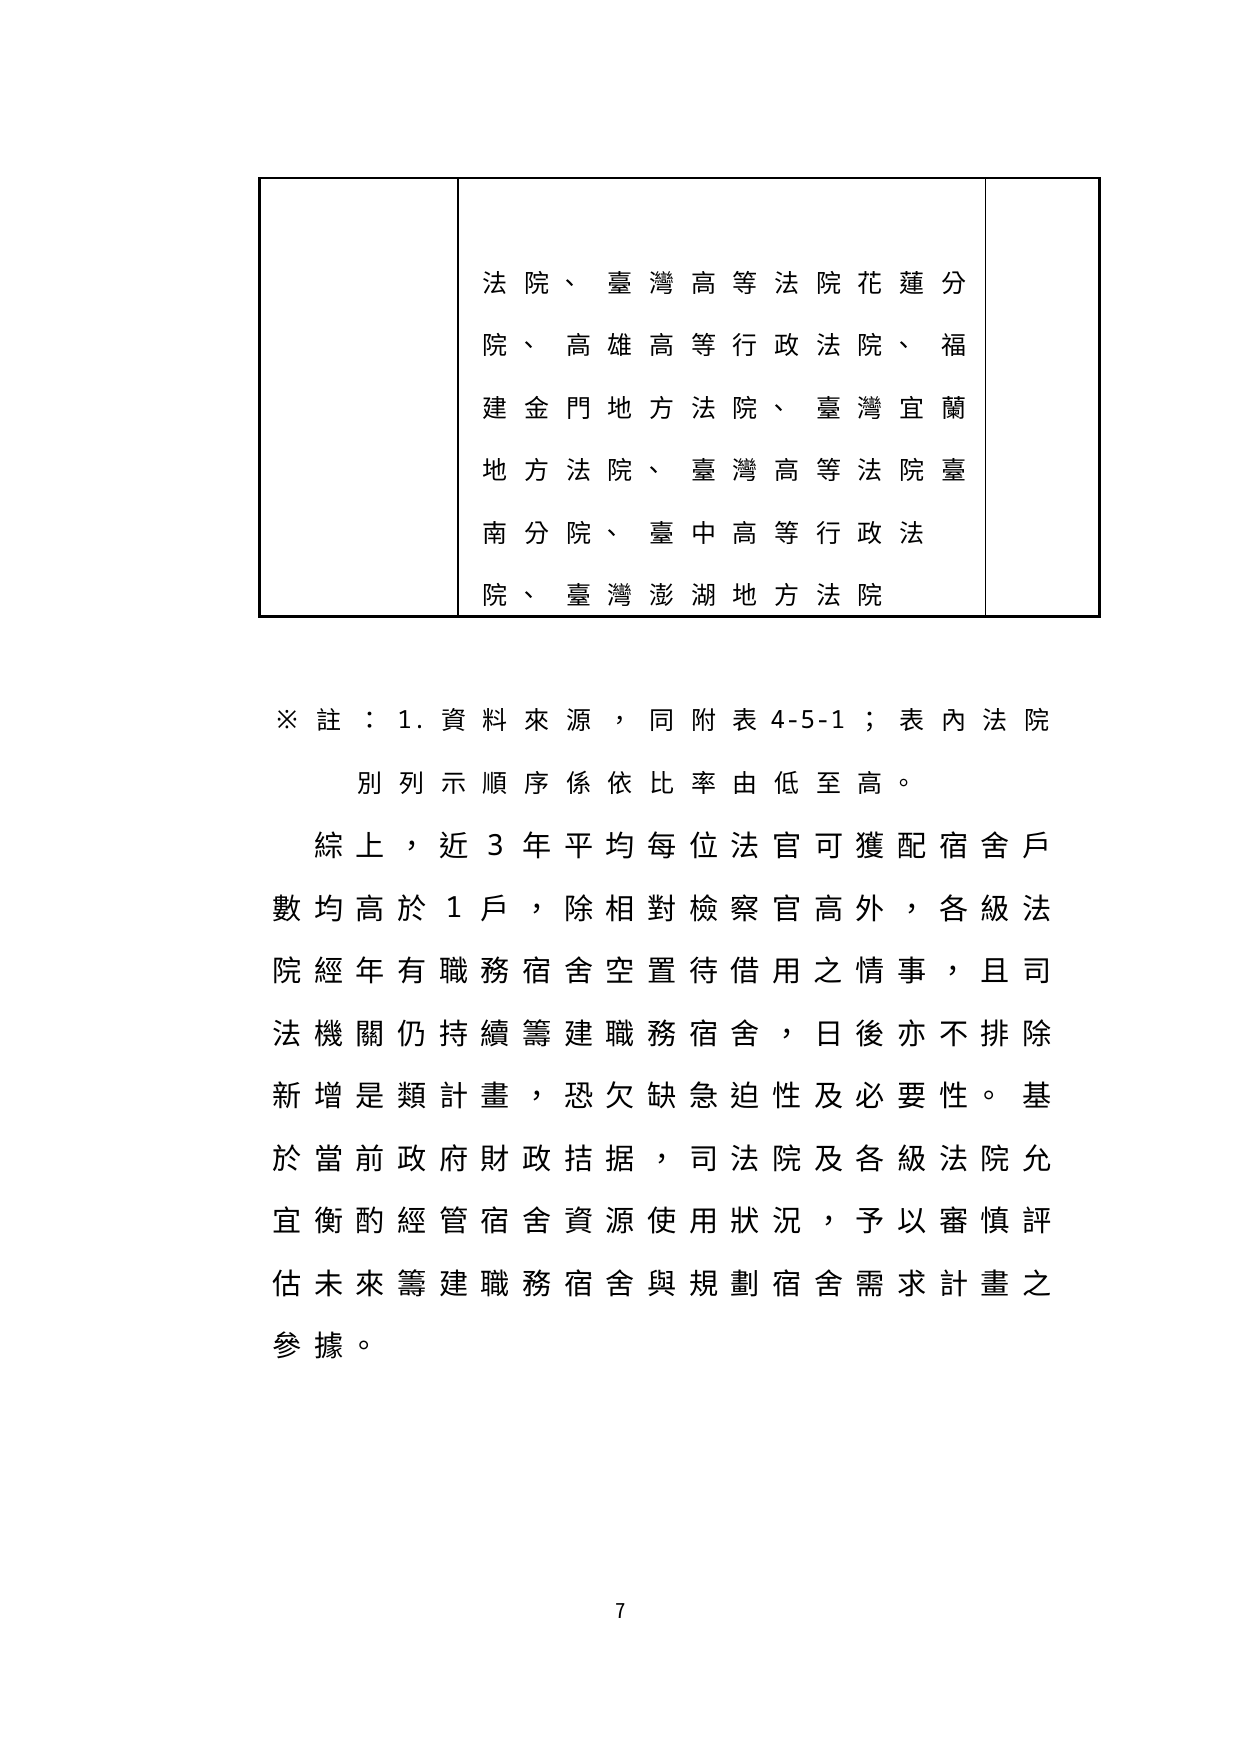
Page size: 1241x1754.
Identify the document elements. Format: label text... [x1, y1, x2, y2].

text ※註：1.資料來源，同附表4-5-1；表內法院別列示順序係依比率由低至高。 [245, 677, 1058, 802]
table_cell [986, 179, 1098, 615]
table_cell 法院、臺灣高等法院花蓮分院、高雄高等行政法院、福建金門地方法院、臺灣宜蘭地方法院、臺灣高等法院臺南分院、臺中高等行政法院、臺灣澎湖地方法院 [459, 179, 985, 615]
table_cell [261, 179, 457, 615]
text 綜上，近3年平均每位法官可獲配宿舍戶數均高於1戶，除相對檢察官高外，各級法院經年有職務宿舍空置待借用之情事，且司法機關仍持續籌建職務宿舍，日後亦不排除新增是類計畫，恐欠缺急迫性及必要性。基於當前政府財政拮据，司法院及各級法院允宜衡酌經管宿舍資源使用狀況，予以審慎評估未來籌建職務宿舍與規劃宿舍需求計畫之參據。 [242, 802, 1058, 1365]
